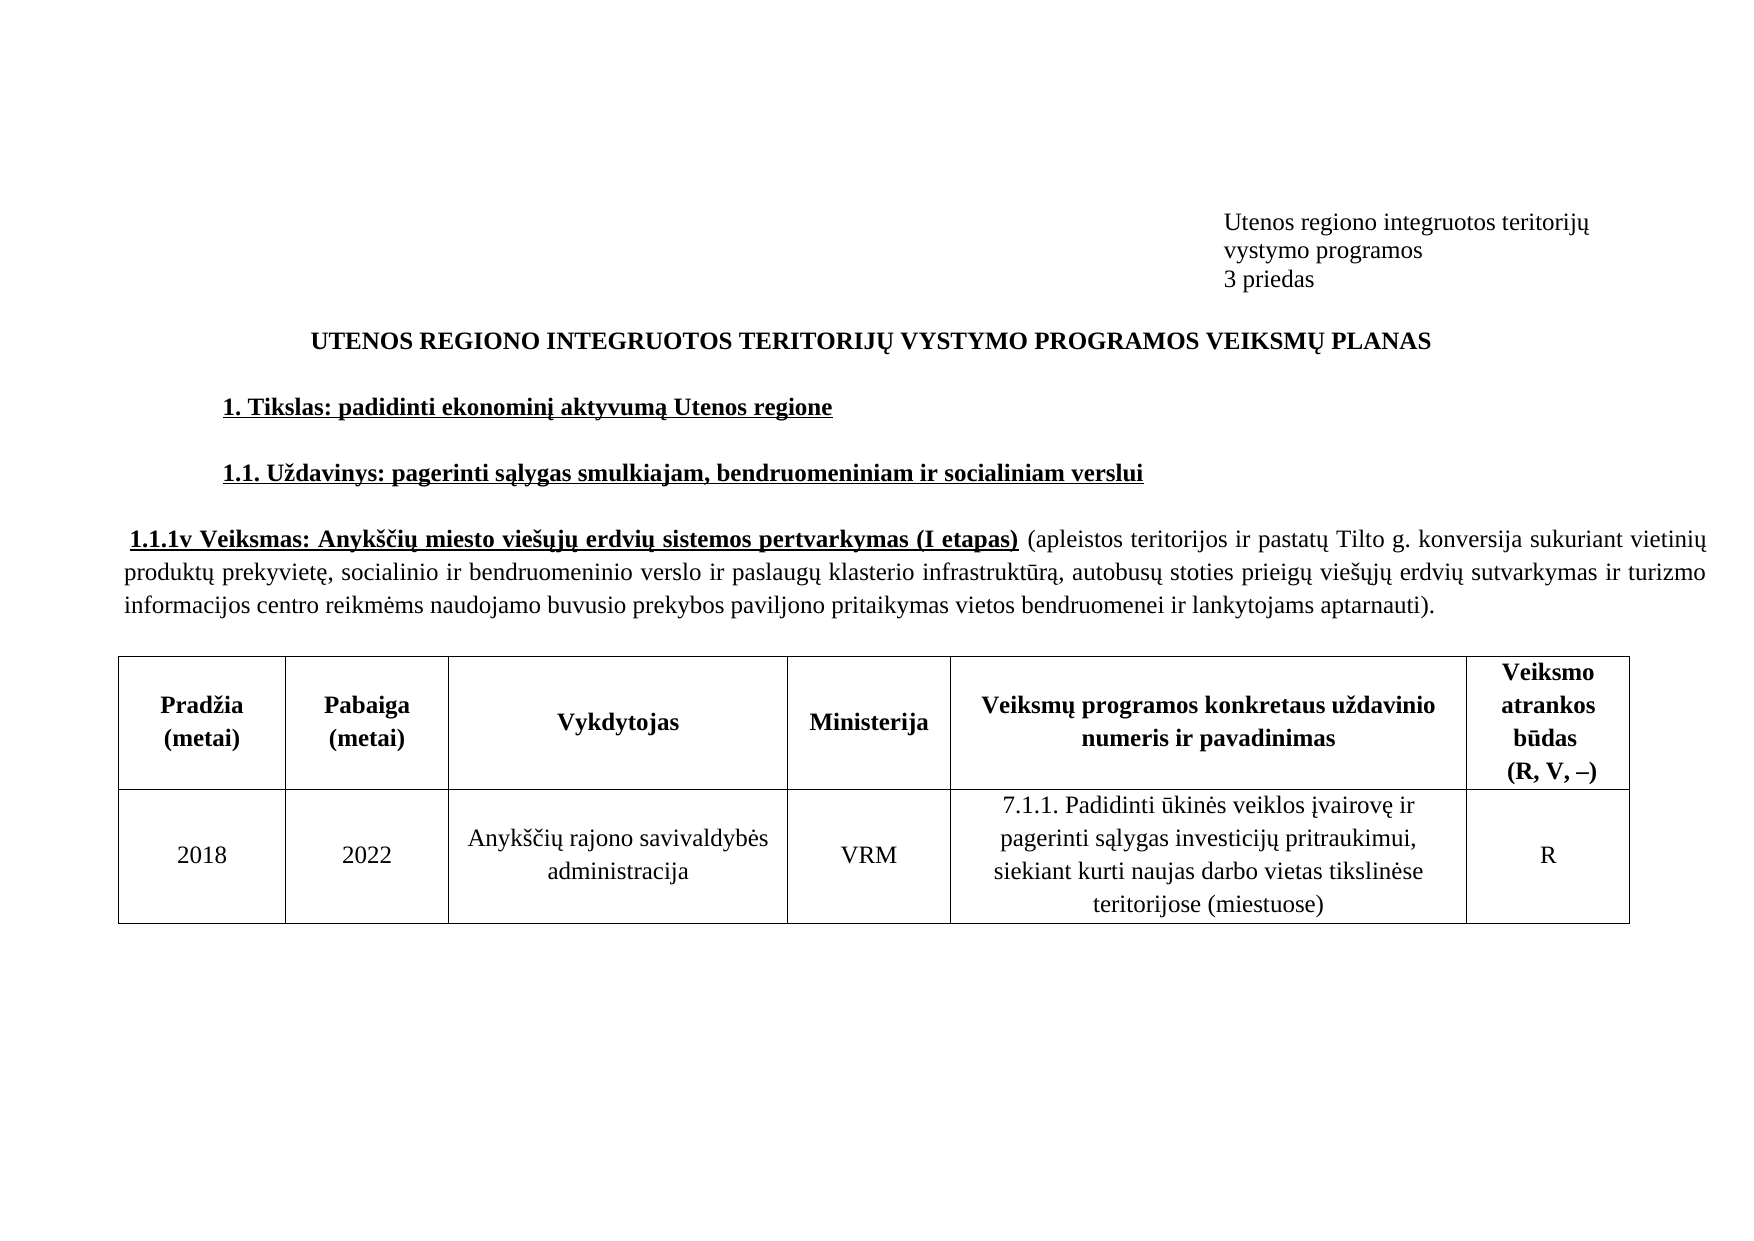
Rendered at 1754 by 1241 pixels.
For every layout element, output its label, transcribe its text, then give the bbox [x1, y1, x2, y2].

table_cell VRM [788, 790, 950, 922]
table_cell Anykščių rajono savivaldybės administracija [449, 790, 787, 922]
table_cell Veiksmų programos konkretaus uždavinio numeris ir pavadinimas [951, 657, 1466, 789]
table_cell 1.1. Uždavinys: pagerinti sąlygas smulkiajam, bendruomeniniam ir socialiniam verslui [128, 458, 1550, 491]
table_cell 7.1.1. Padidinti ūkinės veiklos įvairovę ir pagerinti sąlygas investicijų pritraukimui, siekiant kurti naujas darbo vietas tikslinėse teritorijose (miestuose) [951, 790, 1466, 922]
table_cell R [1467, 790, 1629, 922]
table_header [1629, 570, 1633, 656]
table_cell Pradžia (metai) [119, 657, 285, 789]
text 3 priedas [1223, 264, 1624, 293]
table_cell Vykdytojas [449, 657, 787, 789]
table_cell Veiksmo atrankos būdas (R, V, –) [1467, 657, 1629, 789]
text vystymo programos [1223, 235, 1624, 264]
text UTENOS REGIONO INTEGRUOTOS TERITORIJŲ VYSTYMO PROGRAMOS VEIKSMŲ PLANAS [118, 326, 1624, 355]
table_cell Ministerija [788, 657, 950, 789]
table_header [1373, 392, 1550, 458]
text Utenos regiono integruotos teritorijų [1223, 207, 1624, 235]
table_cell [118, 924, 1629, 1088]
table_header 1. Tikslas: padidinti ekonominį aktyvumą Utenos regione [128, 392, 1373, 458]
table_cell Pabaiga (metai) [286, 657, 448, 789]
table_header 1.1.1v Veiksmas: Anykščių miesto viešųjų erdvių sistemos pertvarkymas (I etapas) (apleistos teritorijos ir pastatų Tilto g. konversija sukuriant vietinių produktų prekyvietę, socialinio ir bendruomeninio verslo ir paslaugų klasterio infrastruktūrą, autobusų stoties prieigų viešųjų erdvių sutvarkymas ir turizmo informacijos centro reikmėms naudojamo buvusio prekybos paviljono pritaikymas vietos bendruomenei ir lankytojams aptarnauti). [118, 524, 1629, 656]
table_header [1629, 524, 1633, 569]
table_cell 2018 [119, 790, 285, 922]
table_cell [1629, 923, 1633, 1088]
table_cell 2022 [286, 790, 448, 922]
